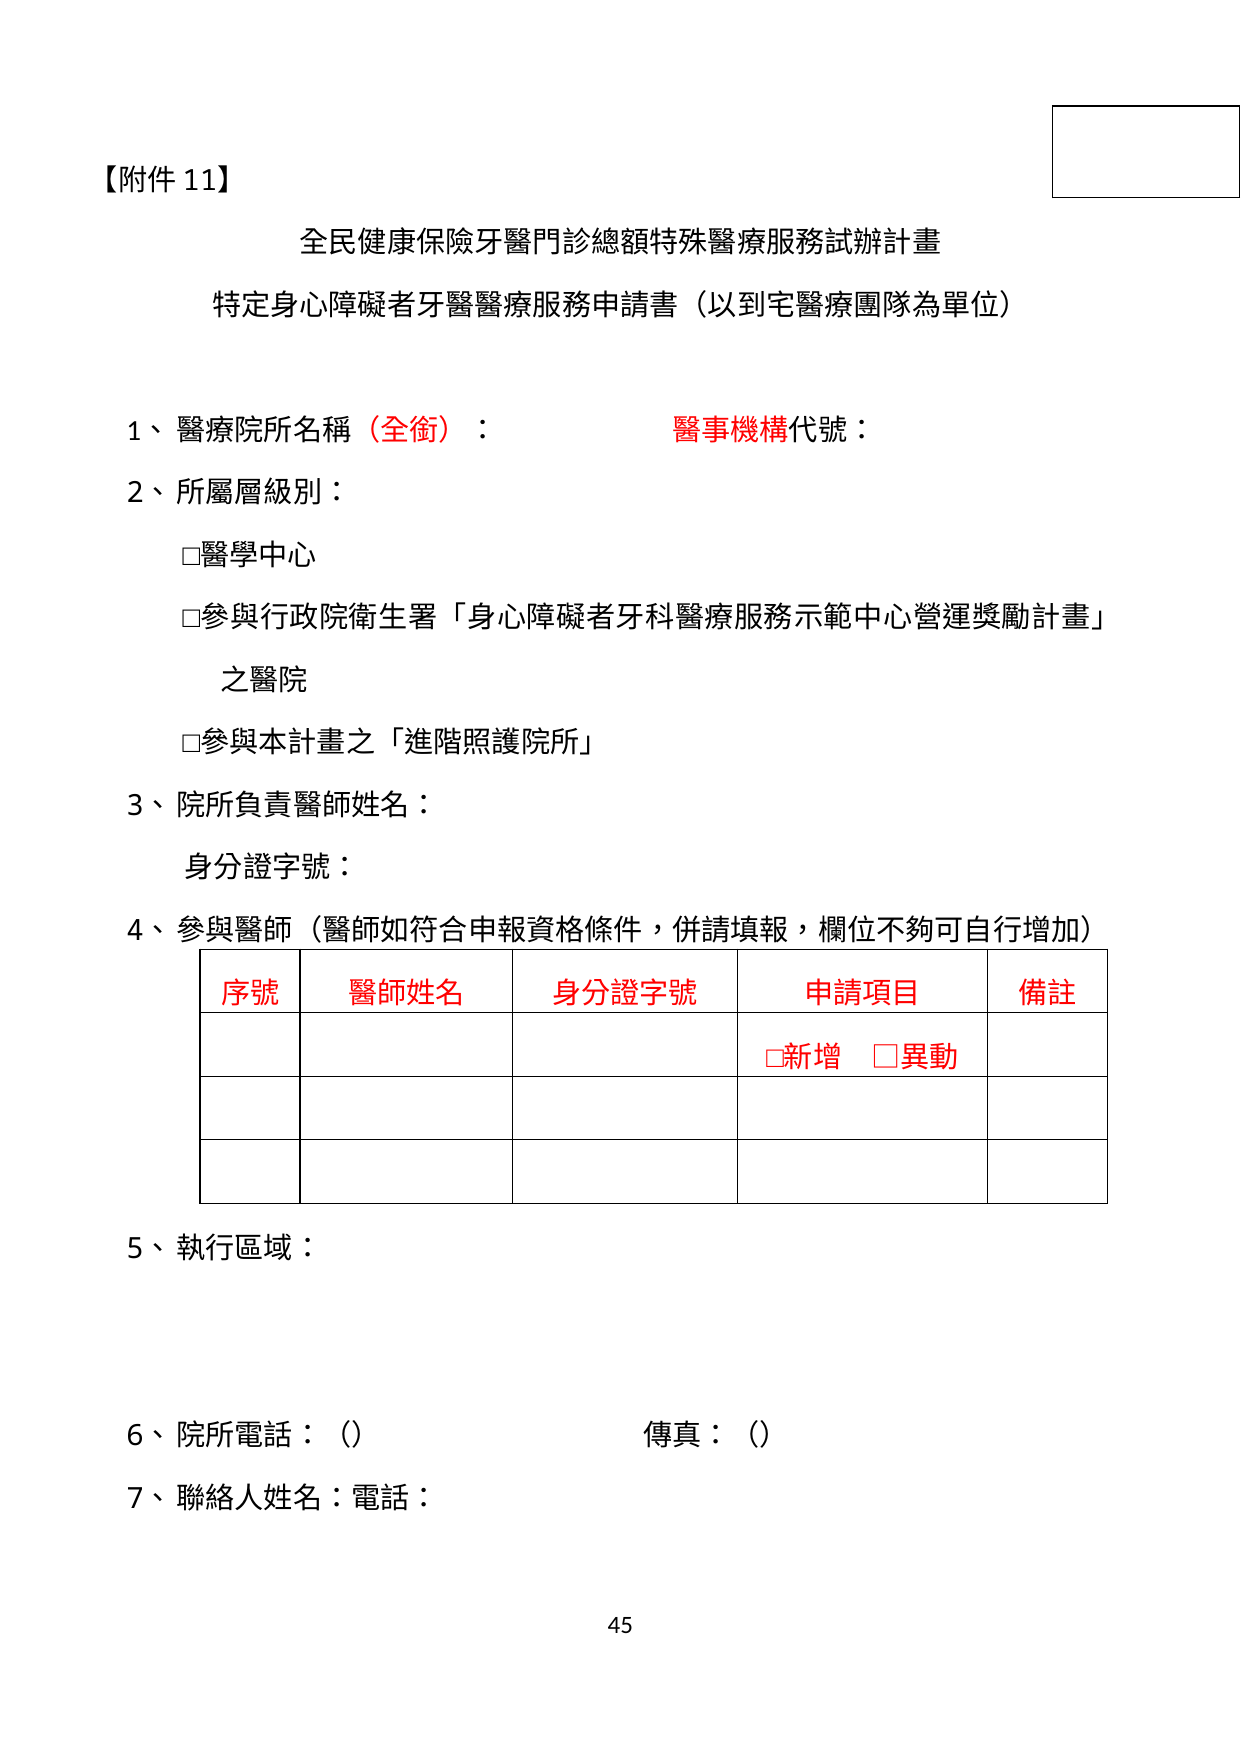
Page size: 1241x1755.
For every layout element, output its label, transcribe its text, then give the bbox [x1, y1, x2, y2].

table_cell [301, 1140, 512, 1203]
table_cell [988, 1140, 1107, 1203]
table_cell [513, 1077, 737, 1139]
table_cell [201, 1140, 299, 1203]
table_header 身分證字號 [513, 950, 737, 1012]
table_header 申請項目 [738, 950, 987, 1012]
list 執行區域： [126, 1204, 1152, 1266]
table_cell [301, 1013, 512, 1076]
list 院所負責醫師姓名： [126, 761, 1152, 823]
table_cell [988, 1013, 1107, 1076]
table_header 醫師姓名 [301, 950, 512, 1012]
text 【附件11】 [89, 136, 1052, 198]
text □醫學中心 [182, 511, 1152, 573]
table_cell [301, 1077, 512, 1139]
table_cell □新增 □異動 [738, 1013, 987, 1076]
list 參與醫師（醫師如符合申報資格條件，併請填報，欄位不夠可自行增加） [126, 886, 1152, 948]
table_header 備註 [988, 950, 1107, 1012]
list 聯絡人姓名：電話： [126, 1454, 1152, 1516]
table_cell [201, 1013, 299, 1076]
list 院所電話：（） 傳真：（） [126, 1391, 1152, 1454]
text 身分證字號： [126, 823, 1152, 886]
list 所屬層級別： [126, 448, 1152, 511]
table_cell [988, 1077, 1107, 1139]
table_header 序號 [201, 950, 299, 1012]
table_cell [201, 1077, 299, 1139]
text □參與行政院衛生署「身心障礙者牙科醫療服務示範中心營運獎勵計畫」之醫院 [182, 573, 1122, 698]
table_cell [513, 1140, 737, 1203]
table_cell [738, 1077, 987, 1139]
text 特定身心障礙者牙醫醫療服務申請書（以到宅醫療團隊為單位） [89, 261, 1152, 323]
text [1053, 107, 1239, 197]
list 醫療院所名稱（全銜）： 醫事機構代號： [126, 386, 1152, 448]
text □參與本計畫之「進階照護院所」 [182, 698, 1189, 761]
text 全民健康保險牙醫門診總額特殊醫療服務試辦計畫 [89, 198, 1152, 261]
table_cell [738, 1140, 987, 1203]
table_cell [513, 1013, 737, 1076]
